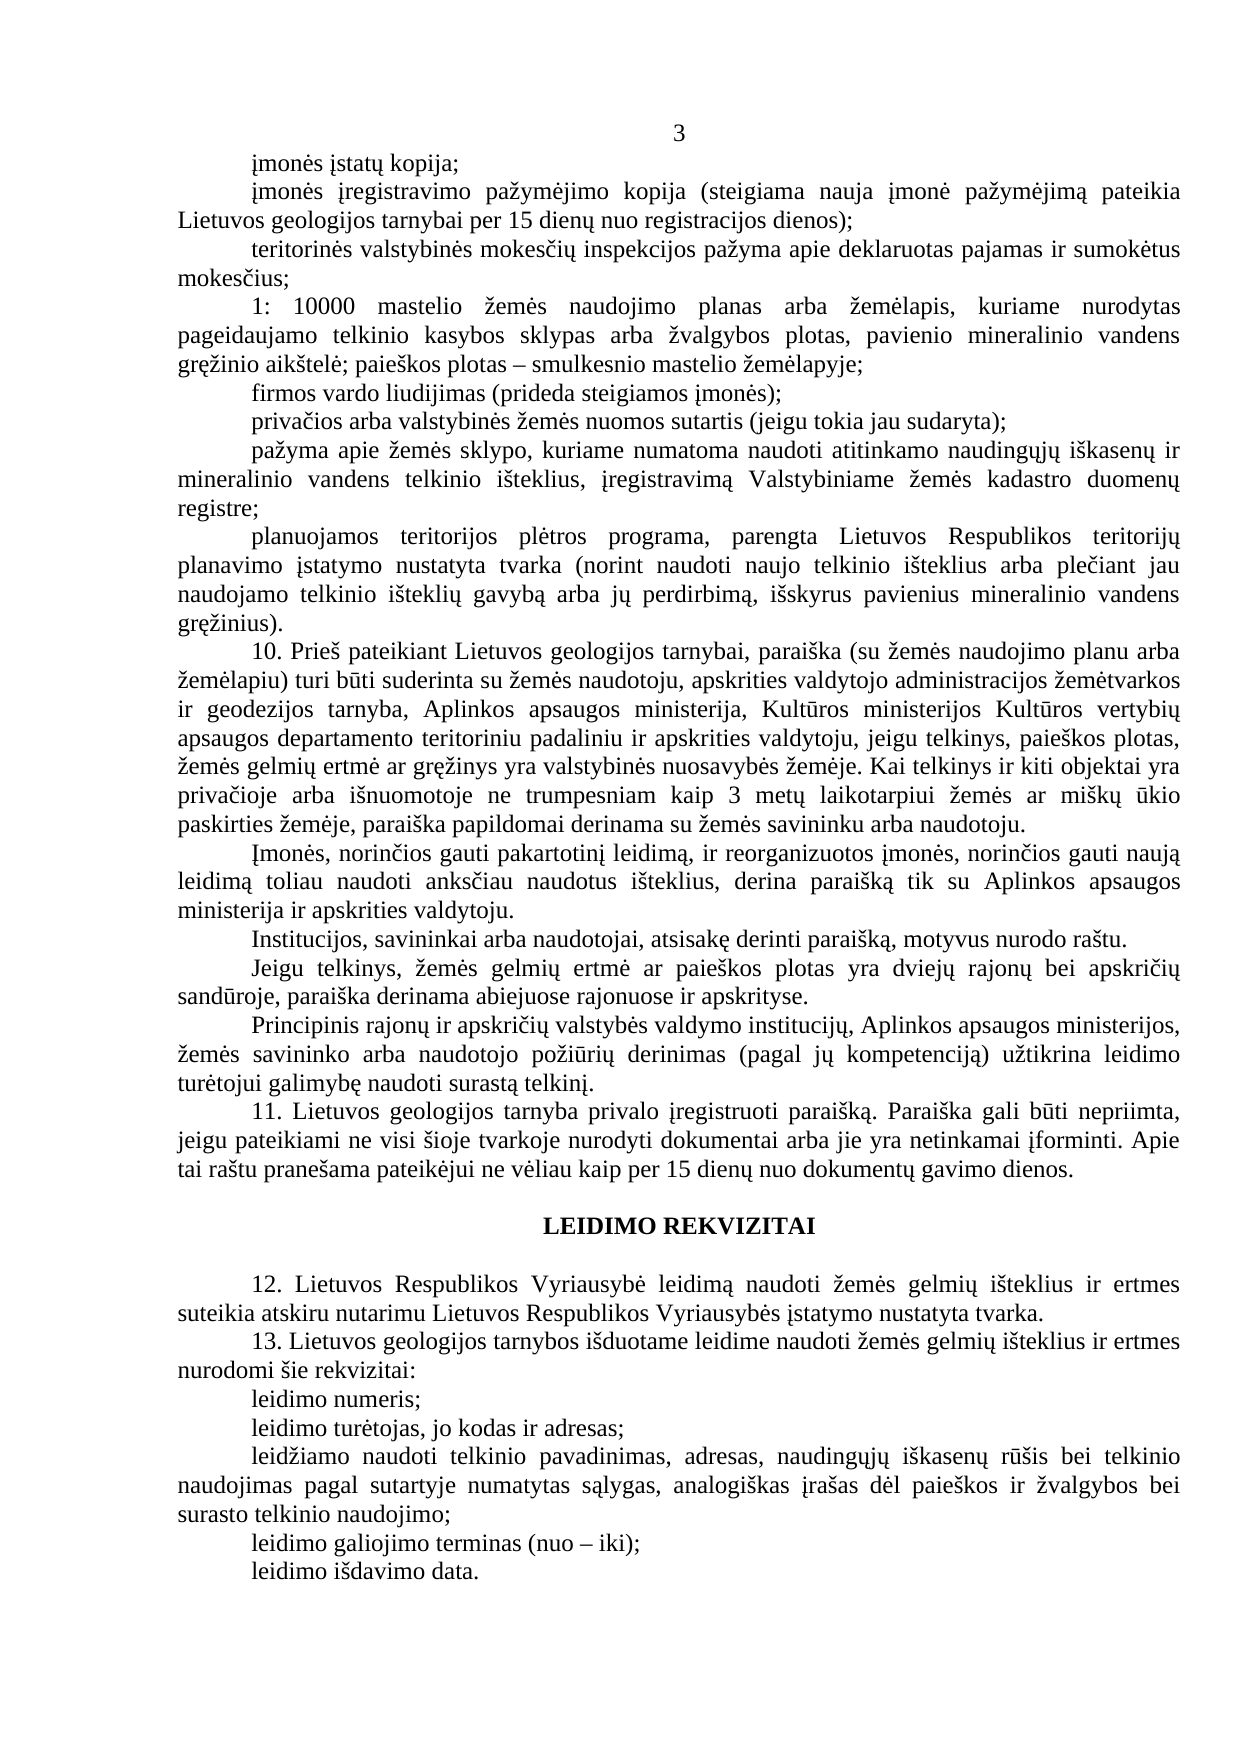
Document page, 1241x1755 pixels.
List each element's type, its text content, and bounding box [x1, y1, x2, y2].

text 13. Lietuvos geologijos tarnybos išduotame leidime naudoti žemės gelmių išteklius ir ertmes nurodomi šie rekvizitai: [177, 1326, 1181, 1384]
text firmos vardo liudijimas (prideda steigiamos įmonės); [177, 378, 1181, 406]
text leidimo išdavimo data. [177, 1556, 1181, 1585]
text 1: 10000 mastelio žemės naudojimo planas arba žemėlapis, kuriame nurodytas pageidaujamo telkinio kasybos sklypas arba žvalgybos plotas, pavienio mineralinio vandens gręžinio aikštelė; paieškos plotas – smulkesnio mastelio žemėlapyje; [177, 291, 1181, 378]
text leidimo numeris; [177, 1384, 1181, 1413]
text leidžiamo naudoti telkinio pavadinimas, adresas, naudingųjų iškasenų rūšis bei telkinio naudojimas pagal sutartyje numatytas sąlygas, analogiškas įrašas dėl paieškos ir žvalgybos bei surasto telkinio naudojimo; [177, 1441, 1181, 1528]
text Principinis rajonų ir apskričių valstybės valdymo institucijų, Aplinkos apsaugos ministerijos, žemės savininko arba naudotojo požiūrių derinimas (pagal jų kompetenciją) užtikrina leidimo turėtojui galimybę naudoti surastą telkinį. [177, 1010, 1181, 1096]
text Institucijos, savininkai arba naudotojai, atsisakę derinti paraišką, motyvus nurodo raštu. [177, 924, 1181, 953]
text planuojamos teritorijos plėtros programa, parengta Lietuvos Respublikos teritorijų planavimo įstatymo nustatyta tvarka (norint naudoti naujo telkinio išteklius arba plečiant jau naudojamo telkinio išteklių gavybą arba jų perdirbimą, išskyrus pavienius mineralinio vandens gręžinius). [177, 521, 1181, 636]
text Jeigu telkinys, žemės gelmių ertmė ar paieškos plotas yra dviejų rajonų bei apskričių sandūroje, paraiška derinama abiejuose rajonuose ir apskrityse. [177, 953, 1181, 1010]
text įmonės įstatų kopija; [177, 148, 1181, 176]
text 11. Lietuvos geologijos tarnyba privalo įregistruoti paraišką. Paraiška gali būti nepriimta, jeigu pateikiami ne visi šioje tvarkoje nurodyti dokumentai arba jie yra netinkamai įforminti. Apie tai raštu pranešama pateikėjui ne vėliau kaip per 15 dienų nuo dokumentų gavimo dienos. [177, 1096, 1181, 1183]
text privačios arba valstybinės žemės nuomos sutartis (jeigu tokia jau sudaryta); [177, 406, 1181, 435]
text 10. Prieš pateikiant Lietuvos geologijos tarnybai, paraiška (su žemės naudojimo planu arba žemėlapiu) turi būti suderinta su žemės naudotoju, apskrities valdytojo administracijos žemėtvarkos ir geodezijos tarnyba, Aplinkos apsaugos ministerija, Kultūros ministerijos Kultūros vertybių apsaugos departamento teritoriniu padaliniu ir apskrities valdytoju, jeigu telkinys, paieškos plotas, žemės gelmių ertmė ar gręžinys yra valstybinės nuosavybės žemėje. Kai telkinys ir kiti objektai yra privačioje arba išnuomotoje ne trumpesniam kaip 3 metų laikotarpiui žemės ar miškų ūkio paskirties žemėje, paraiška papildomai derinama su žemės savininku arba naudotoju. [177, 636, 1181, 838]
text Leidimo rekvizitai [177, 1211, 1181, 1240]
text pažyma apie žemės sklypo, kuriame numatoma naudoti atitinkamo naudingųjų iškasenų ir mineralinio vandens telkinio išteklius, įregistravimą Valstybiniame žemės kadastro duomenų registre; [177, 435, 1181, 521]
text teritorinės valstybinės mokesčių inspekcijos pažyma apie deklaruotas pajamas ir sumokėtus mokesčius; [177, 234, 1181, 291]
text 12. Lietuvos Respublikos Vyriausybė leidimą naudoti žemės gelmių išteklius ir ertmes suteikia atskiru nutarimu Lietuvos Respublikos Vyriausybės įstatymo nustatyta tvarka. [177, 1269, 1181, 1326]
text Įmonės, norinčios gauti pakartotinį leidimą, ir reorganizuotos įmonės, norinčios gauti naują leidimą toliau naudoti anksčiau naudotus išteklius, derina paraišką tik su Aplinkos apsaugos ministerija ir apskrities valdytoju. [177, 838, 1181, 924]
text įmonės įregistravimo pažymėjimo kopija (steigiama nauja įmonė pažymėjimą pateikia Lietuvos geologijos tarnybai per 15 dienų nuo registracijos dienos); [177, 176, 1181, 234]
text leidimo galiojimo terminas (nuo – iki); [177, 1528, 1181, 1556]
text leidimo turėtojas, jo kodas ir adresas; [177, 1413, 1181, 1441]
